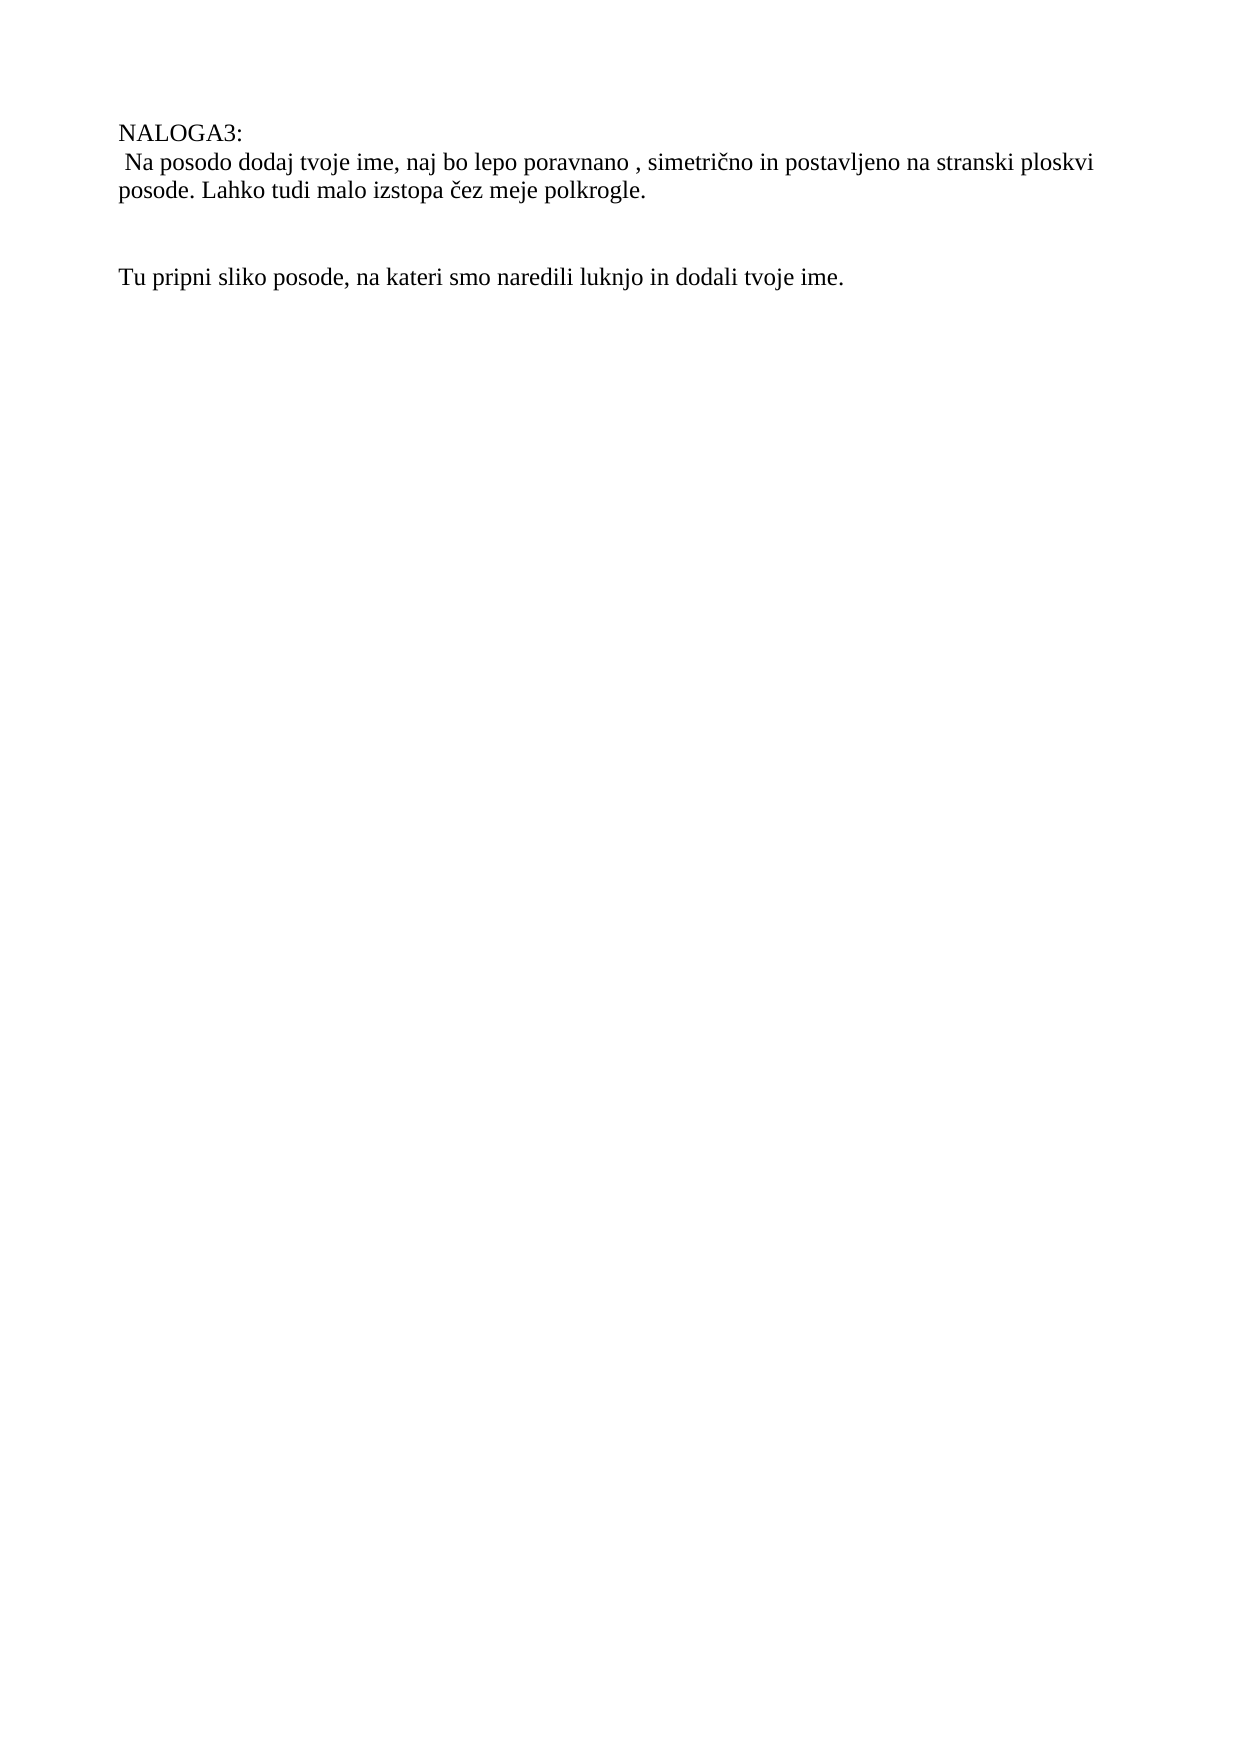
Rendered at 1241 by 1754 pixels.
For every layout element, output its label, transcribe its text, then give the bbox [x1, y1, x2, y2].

text NALOGA3: [118, 118, 1122, 147]
text Tu pripni sliko posode, na kateri smo naredili luknjo in dodali tvoje ime. [118, 262, 1122, 291]
text Na posodo dodaj tvoje ime, naj bo lepo poravnano , simetrično in postavljeno na stranski ploskvi posode. Lahko tudi malo izstopa čez meje polkrogle. [118, 147, 1122, 204]
